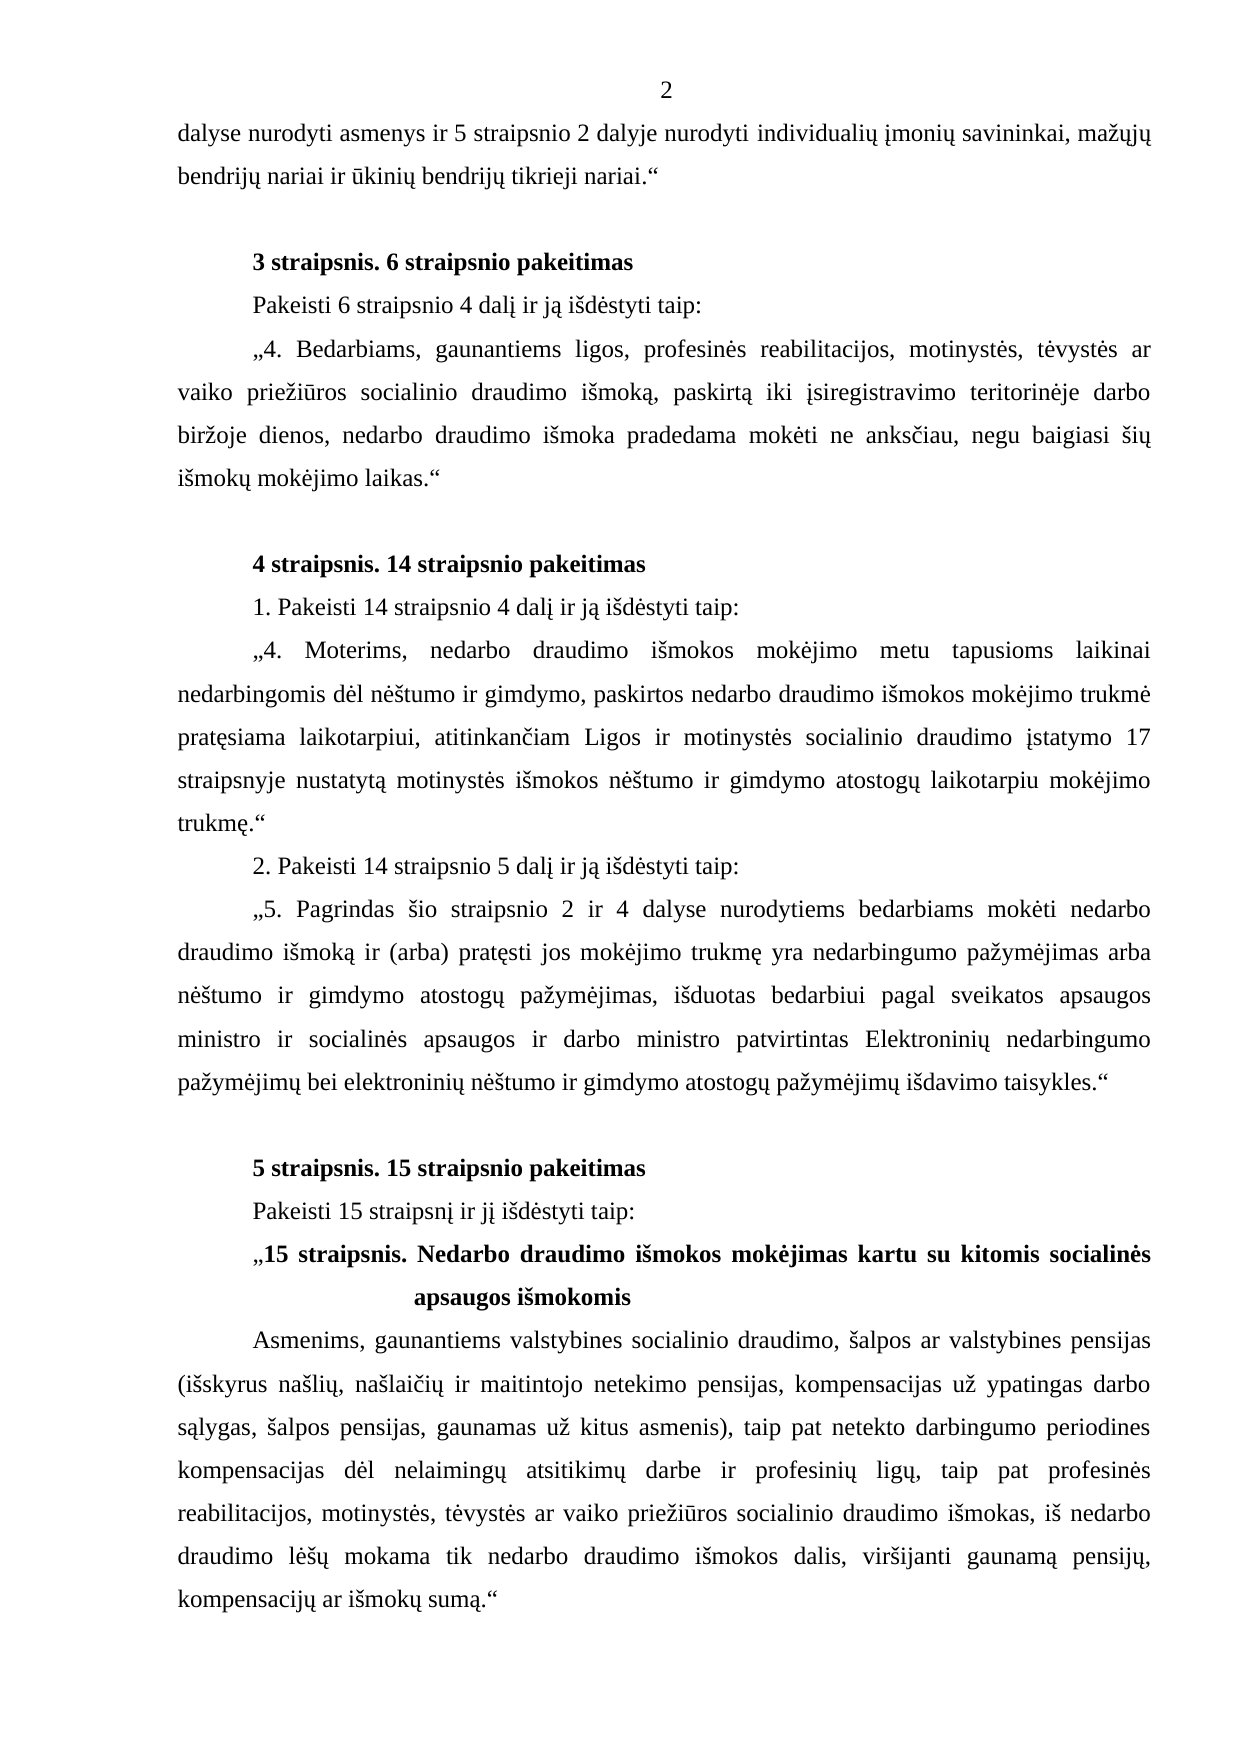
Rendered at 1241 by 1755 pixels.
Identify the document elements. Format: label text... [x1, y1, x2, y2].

text dalyse nurodyti asmenys ir 5 straipsnio 2 dalyje nurodyti individualių įmonių savininkai, mažųjų bendrijų nariai ir ūkinių bendrijų tikrieji nariai.“ [177, 118, 1152, 190]
text 5 straipsnis. 15 straipsnio pakeitimas [177, 1153, 1152, 1182]
text 3 straipsnis. 6 straipsnio pakeitimas [177, 247, 1152, 276]
text „5. Pagrindas šio straipsnio 2 ir 4 dalyse nurodytiems bedarbiams mokėti nedarbo draudimo išmoką ir (arba) pratęsti jos mokėjimo trukmę yra nedarbingumo pažymėjimas arba nėštumo ir gimdymo atostogų pažymėjimas, išduotas bedarbiui pagal sveikatos apsaugos ministro ir socialinės apsaugos ir darbo ministro patvirtintas Elektroninių nedarbingumo pažymėjimų bei elektroninių nėštumo ir gimdymo atostogų pažymėjimų išdavimo taisykles.“ [177, 894, 1152, 1096]
text 1. Pakeisti 14 straipsnio 4 dalį ir ją išdėstyti taip: [177, 592, 1152, 621]
text 4 straipsnis. 14 straipsnio pakeitimas [177, 549, 1152, 578]
text „4. Bedarbiams, gaunantiems ligos, profesinės reabilitacijos, motinystės, tėvystės ar vaiko priežiūros socialinio draudimo išmoką, paskirtą iki įsiregistravimo teritorinėje darbo biržoje dienos, nedarbo draudimo išmoka pradedama mokėti ne anksčiau, negu baigiasi šių išmokų mokėjimo laikas.“ [177, 334, 1152, 492]
text Asmenims, gaunantiems valstybines socialinio draudimo, šalpos ar valstybines pensijas (išskyrus našlių, našlaičių ir maitintojo netekimo pensijas, kompensacijas už ypatingas darbo sąlygas, šalpos pensijas, gaunamas už kitus asmenis), taip pat netekto darbingumo periodines kompensacijas dėl nelaimingų atsitikimų darbe ir profesinių ligų, taip pat profesinės reabilitacijos, motinystės, tėvystės ar vaiko priežiūros socialinio draudimo išmokas, iš nedarbo draudimo lėšų mokama tik nedarbo draudimo išmokos dalis, viršijanti gaunamą pensijų, kompensacijų ar išmokų sumą.“ [177, 1326, 1152, 1613]
text Pakeisti 6 straipsnio 4 dalį ir ją išdėstyti taip: [177, 291, 1152, 319]
text „4. Moterims, nedarbo draudimo išmokos mokėjimo metu tapusioms laikinai nedarbingomis dėl nėštumo ir gimdymo, paskirtos nedarbo draudimo išmokos mokėjimo trukmė pratęsiama laikotarpiui, atitinkančiam Ligos ir motinystės socialinio draudimo įstatymo 17 straipsnyje nustatytą motinystės išmokos nėštumo ir gimdymo atostogų laikotarpiu mokėjimo trukmę.“ [177, 636, 1152, 837]
text Pakeisti 15 straipsnį ir jį išdėstyti taip: [177, 1196, 1152, 1225]
text 2. Pakeisti 14 straipsnio 5 dalį ir ją išdėstyti taip: [177, 851, 1152, 880]
text „15 straipsnis. Nedarbo draudimo išmokos mokėjimas kartu su kitomis socialinės apsaugos išmokomis [252, 1239, 1152, 1311]
